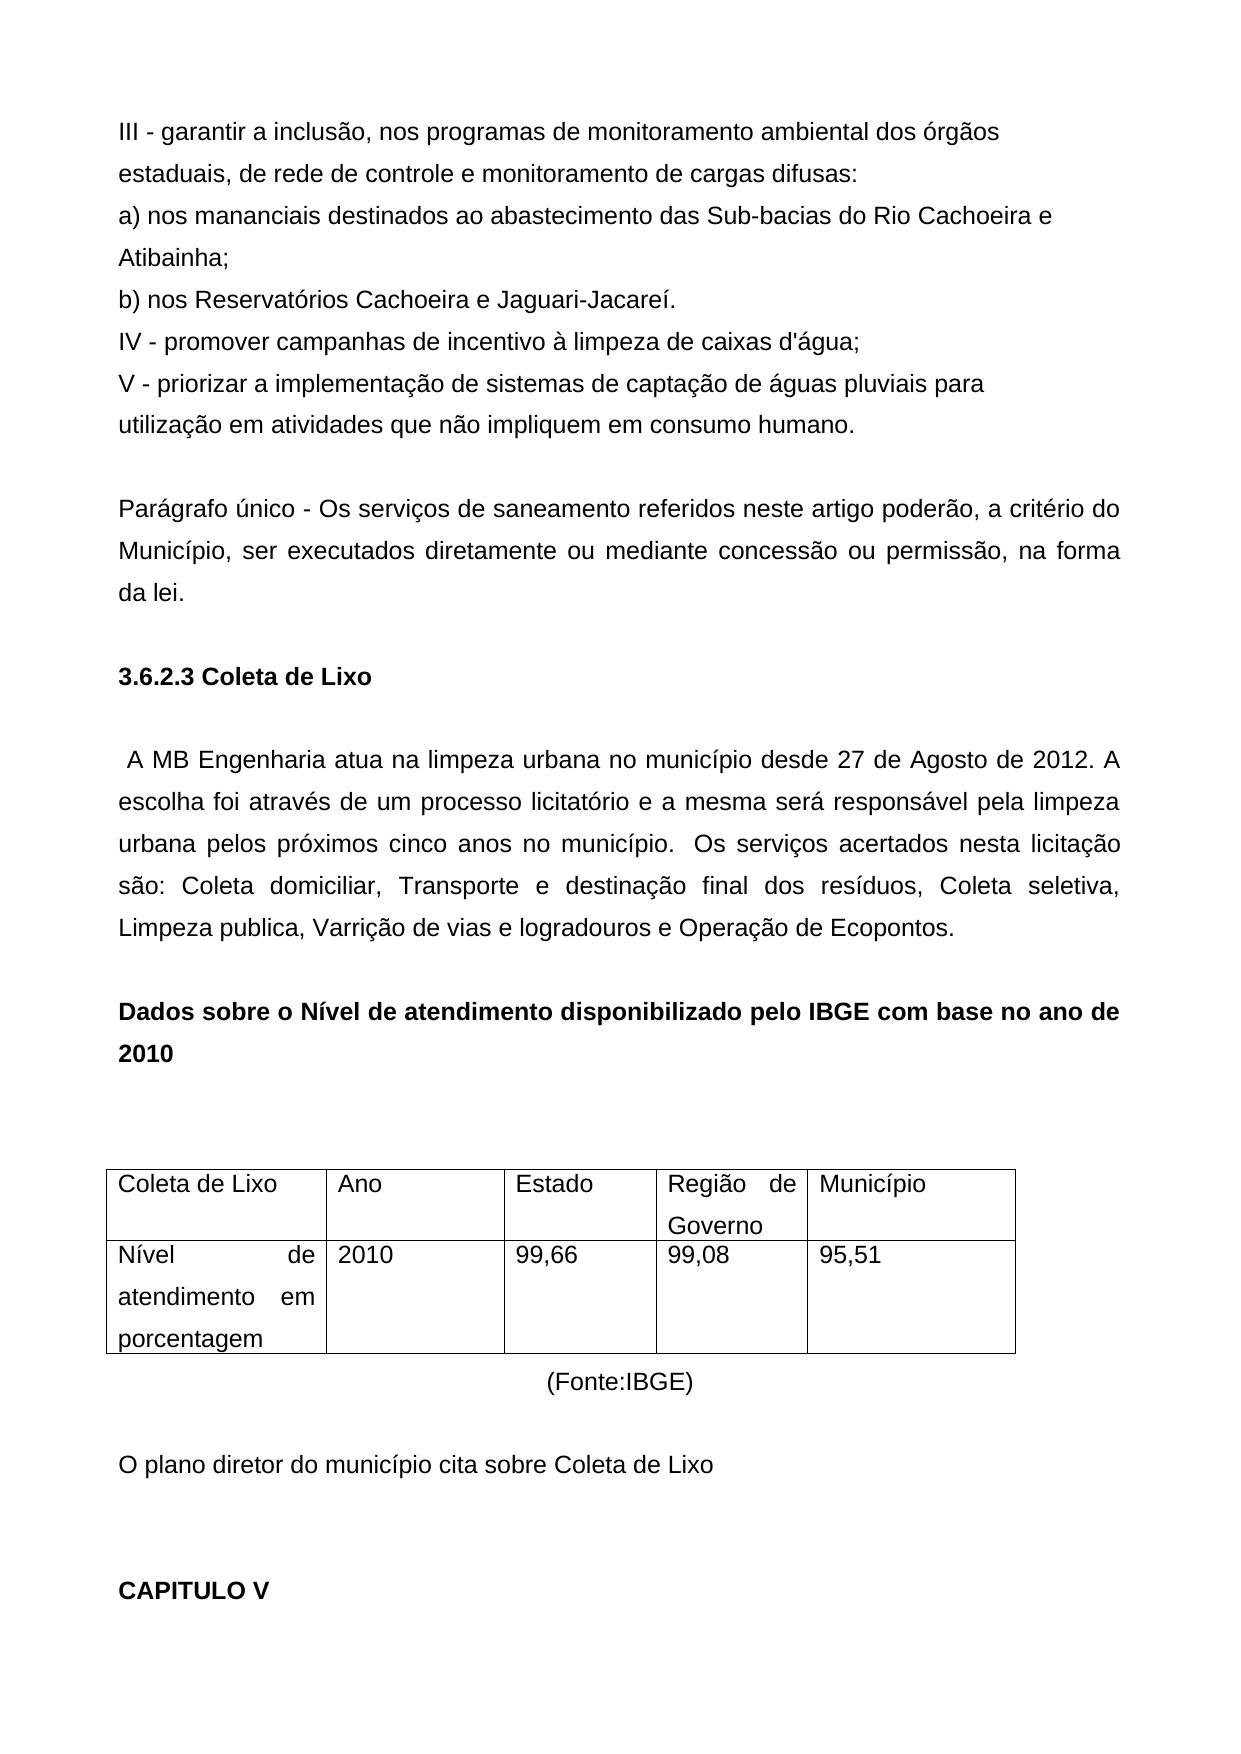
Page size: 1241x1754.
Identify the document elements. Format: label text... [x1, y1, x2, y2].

text (Fonte:IBGE) [118, 1165, 1122, 1395]
text a) nos mananciais destinados ao abastecimento das Sub-bacias do Rio Cachoeira e [118, 202, 1122, 230]
table_cell 2010 [327, 1241, 504, 1352]
text V - priorizar a implementação de sistemas de captação de águas pluviais para [118, 369, 1122, 397]
text IV - promover campanhas de incentivo à limpeza de caixas d'água; [118, 327, 1122, 355]
text Atibainha; [118, 244, 1122, 272]
table_cell 99,08 [657, 1241, 807, 1352]
table_cell 99,66 [505, 1241, 656, 1352]
text O plano diretor do município cita sobre Coleta de Lixo [118, 1451, 1122, 1479]
text 3.6.2.3 Coleta de Lixo [118, 662, 1122, 690]
text estaduais, de rede de controle e monitoramento de cargas difusas: [118, 160, 1122, 188]
text Dados sobre o Nível de atendimento disponibilizado pelo IBGE com base no ano de 2010 [118, 997, 1122, 1067]
text Parágrafo único - Os serviços de saneamento referidos neste artigo poderão, a critério do Município, ser executados diretamente ou mediante concessão ou permissão, na forma da lei. [118, 495, 1122, 607]
table_header Ano [327, 1170, 504, 1240]
table_header Município [808, 1170, 1015, 1240]
text utilização em atividades que não impliquem em consumo humano. [118, 411, 1122, 439]
text b) nos Reservatórios Cachoeira e Jaguari-Jacareí. [118, 286, 1122, 313]
text CAPITULO V [118, 1577, 1122, 1605]
text A MB Engenharia atua na limpeza urbana no município desde 27 de Agosto de 2012. A escolha foi através de um processo licitatório e a mesma será responsável pela limpeza urbana pelos próximos cinco anos no município. Os serviços acertados nesta licitação são: Coleta domiciliar, Transporte e destinação final dos resíduos, Coleta seletiva, Limpeza publica, Varrição de vias e logradouros e Operação de Ecopontos. [118, 746, 1122, 942]
text III - garantir a inclusão, nos programas de monitoramento ambiental dos órgãos [118, 118, 1122, 146]
table_header Estado [505, 1170, 656, 1240]
table_header Coleta de Lixo [107, 1170, 326, 1240]
table_header Região de Governo [657, 1170, 807, 1240]
table_cell Nível de atendimento em porcentagem [107, 1241, 326, 1352]
table_cell 95,51 [808, 1241, 1015, 1352]
